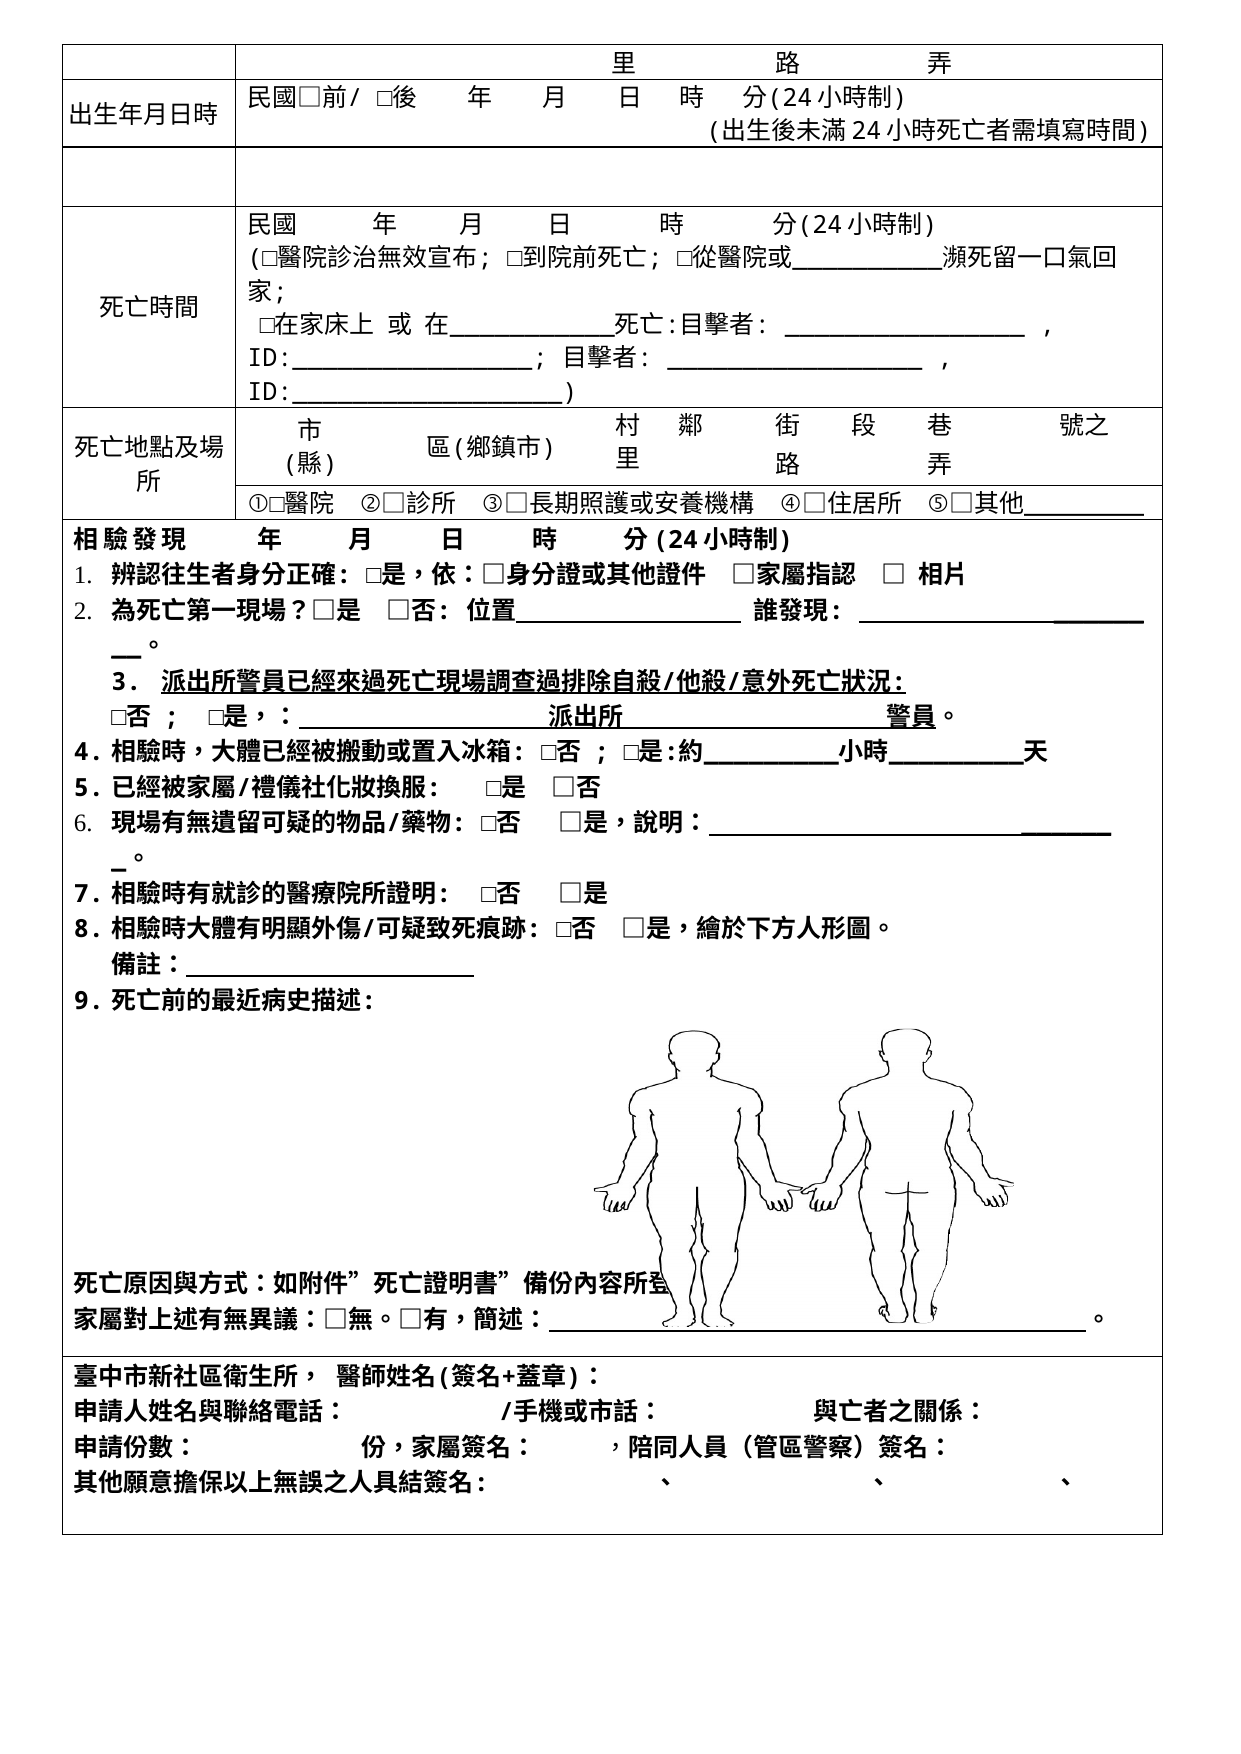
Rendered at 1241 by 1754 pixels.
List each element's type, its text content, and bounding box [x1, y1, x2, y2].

table_cell 路 [764, 45, 840, 79]
table_cell 相驗發現 年 月 日 時 分(24小時制) 辨認往生者身分正確: □是，依：□身分證或其他證件 □家屬指認 □ 相片 為死亡第一現場？□是 □否: 位置 誰發現: ________。 派出所警員已經來過死亡現場調查過排除自殺/他殺/意外死亡狀況: □否 ; □是，： 派出所 警員。 相驗時，大體已經被搬動或置入冰箱: □否 ; □是:約_________小時_________天 已經被家屬/禮儀社化妝換服: □是 □否 現場有無遺留可疑的物品/藥物: □否 □是，說明： _______。 相驗時有就診的醫療院所證明: □否 □是 相驗時大體有明顯外傷/可疑致死痕跡: □否 □是，繪於下方人形圖。 備註： 死亡前的最近病史描述: [63, 520, 1162, 1158]
table_cell 死亡時間 [63, 207, 235, 407]
table_cell 臺中市新社區衛生所， 醫師姓名(簽名+蓋章)： 申請人姓名與聯絡電話： /手機或市話： 與亡者之關係： 申請份數： 份，家屬簽名： ，陪同人員（管區警察）簽名： 其他願意擔保以上無誤之人具結簽名: 、 、 、 [63, 1357, 1162, 1534]
table_cell 里 [555, 45, 764, 79]
table_cell □醫院 □診所 □長期照護或安養機構 □住居所 □其他________ [236, 486, 1162, 519]
table_cell 死亡原因與方式：如附件”死亡證明書”備份內容所登載. [63, 1158, 671, 1300]
table_cell 家屬對上述有無異議：□無。□有，簡述： 。 [63, 1300, 1162, 1356]
table_cell [840, 446, 916, 484]
table_cell [63, 45, 235, 79]
table_cell 巷 [916, 408, 991, 446]
table_cell [236, 148, 1162, 206]
table_cell 弄 [916, 446, 991, 484]
table_cell 路 [764, 446, 840, 484]
table_cell [271, 45, 385, 79]
table_cell [236, 45, 271, 79]
table_cell 段 [840, 408, 916, 446]
table_cell [840, 45, 916, 79]
table_cell [385, 45, 555, 79]
table_cell [236, 408, 271, 484]
table_cell 區(鄉鎮市) [385, 408, 574, 484]
table_cell 街 [764, 408, 840, 446]
table_cell 死亡原因與方式：如附件”死亡證明書”備份內容所登載. [933, 1158, 1162, 1300]
table_cell 號之 [991, 408, 1162, 484]
table_cell [63, 148, 235, 206]
table_cell 出生年月日時 [63, 80, 235, 146]
table_cell 村 鄰 里 [574, 408, 764, 484]
table_cell 民國□前/ □後 年 月 日 時 分(24小時制) (出生後未滿24小時死亡者需填寫時間) [236, 80, 1162, 146]
table_cell 弄 [916, 45, 991, 79]
table_cell 市(縣) [271, 408, 385, 484]
table_cell 民國 年 月 日 時 分(24小時制) (□醫院診治無效宣布; □到院前死亡; □從醫院或__________瀕死留一口氣回家; □在家床上 或 在___________死亡:目擊者: ________________ , ID:________________; 目擊者: _________________ , ID:__________________) [236, 207, 1162, 407]
table_cell [991, 45, 1162, 79]
table_cell 死亡地點及場所 [63, 408, 235, 519]
